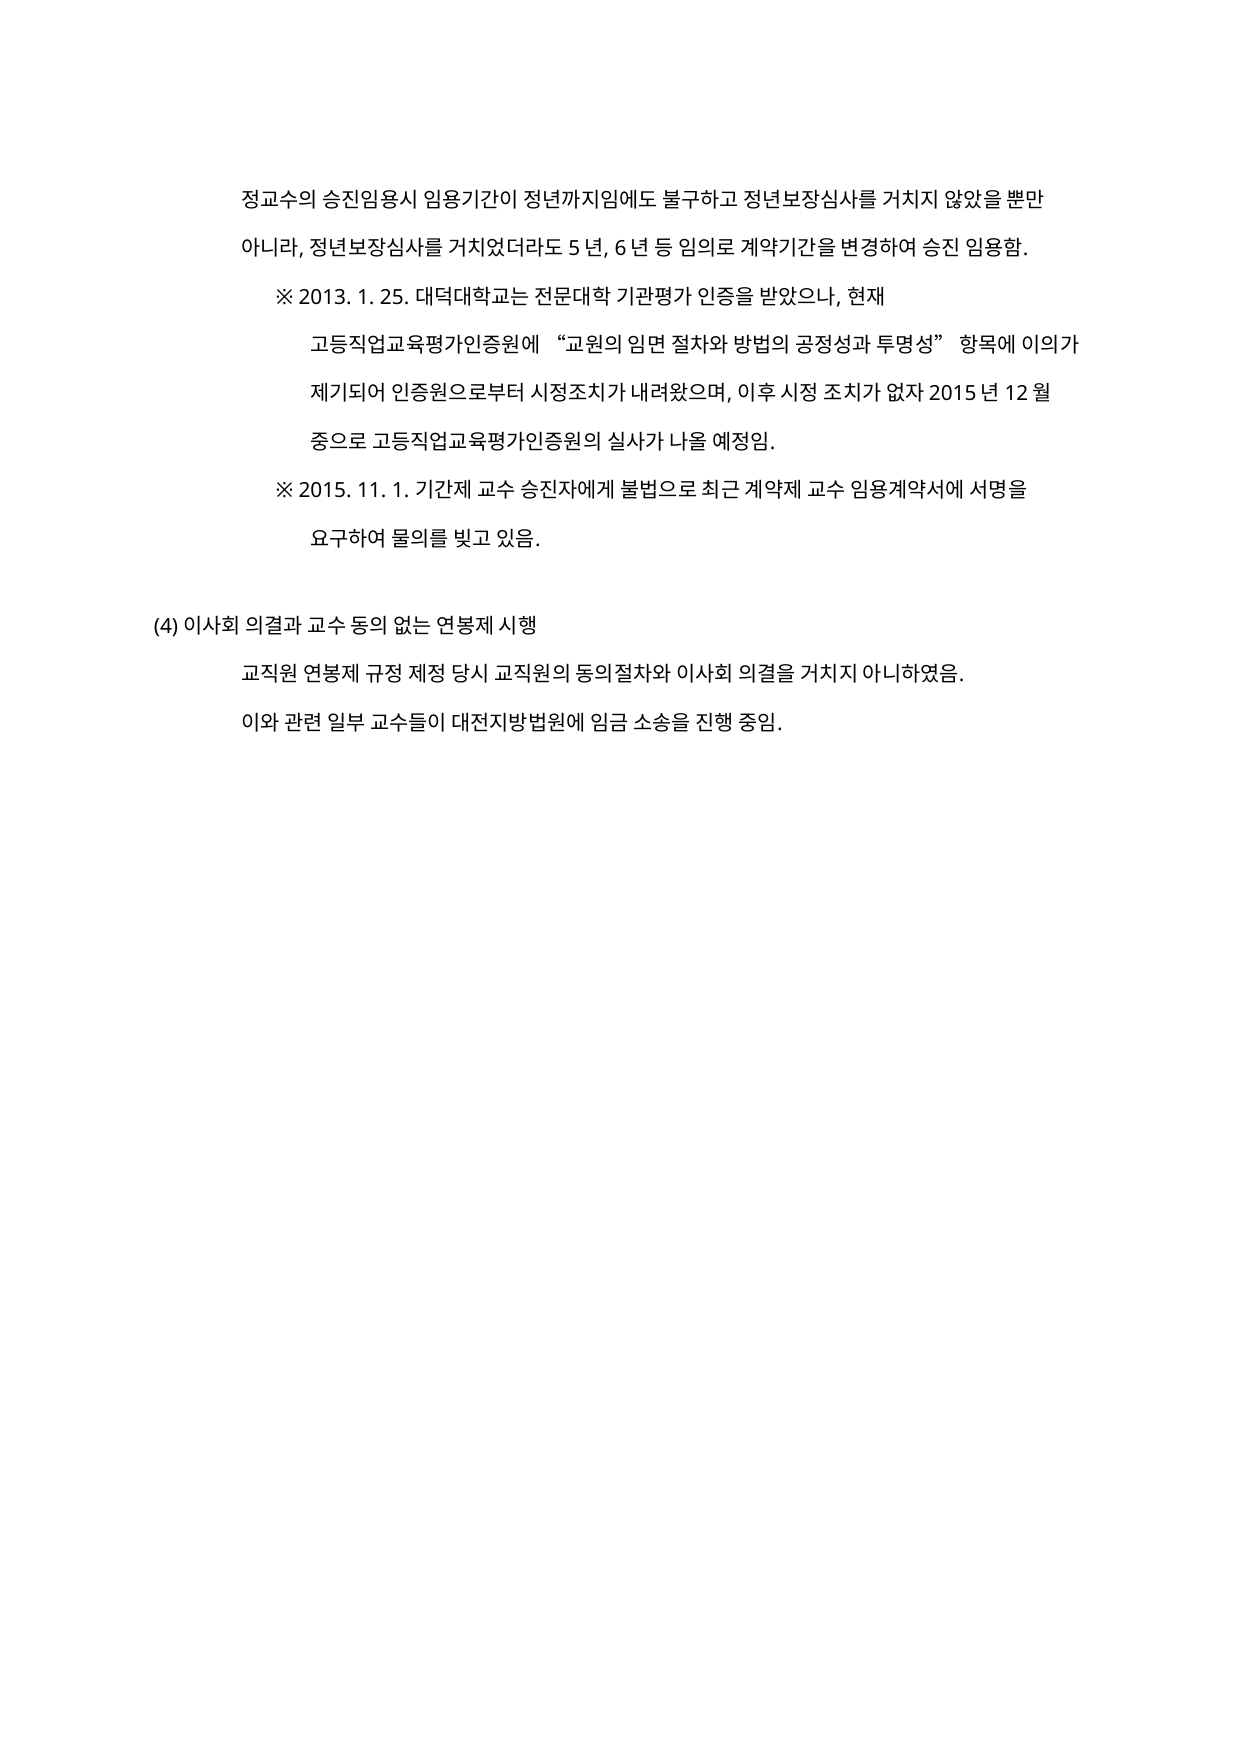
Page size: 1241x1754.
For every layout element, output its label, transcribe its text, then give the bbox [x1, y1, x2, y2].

text ※ 2013. 1. 25. 대덕대학교는 전문대학 기관평가 인증을 받았으나, 현재 고등직업교육평가인증원에 “교원의 임면 절차와 방법의 공정성과 투명성” 항목에 이의가 제기되어 인증원으로부터 시정조치가 내려왔으며, 이후 시정 조치가 없자 2015년 12월 중으로 고등직업교육평가인증원의 실사가 나올 예정임. [276, 280, 1087, 455]
text 정교수의 승진임용시 임용기간이 정년까지임에도 불구하고 정년보장심사를 거치지 않았을 뿐만 아니라, 정년보장심사를 거치었더라도 5년, 6년 등 임의로 계약기간을 변경하여 승진 임용함. [241, 183, 1087, 262]
text 교직원 연봉제 규정 제정 당시 교직원의 동의절차와 이사회 의결을 거치지 아니하였음. [241, 657, 1087, 688]
text (4) 이사회 의결과 교수 동의 없는 연봉제 시행 [153, 609, 1087, 639]
text 이와 관련 일부 교수들이 대전지방법원에 임금 소송을 진행 중임. [241, 706, 1087, 736]
text ※ 2015. 11. 1. 기간제 교수 승진자에게 불법으로 최근 계약제 교수 임용계약서에 서명을 요구하여 물의를 빚고 있음. [276, 473, 1087, 552]
